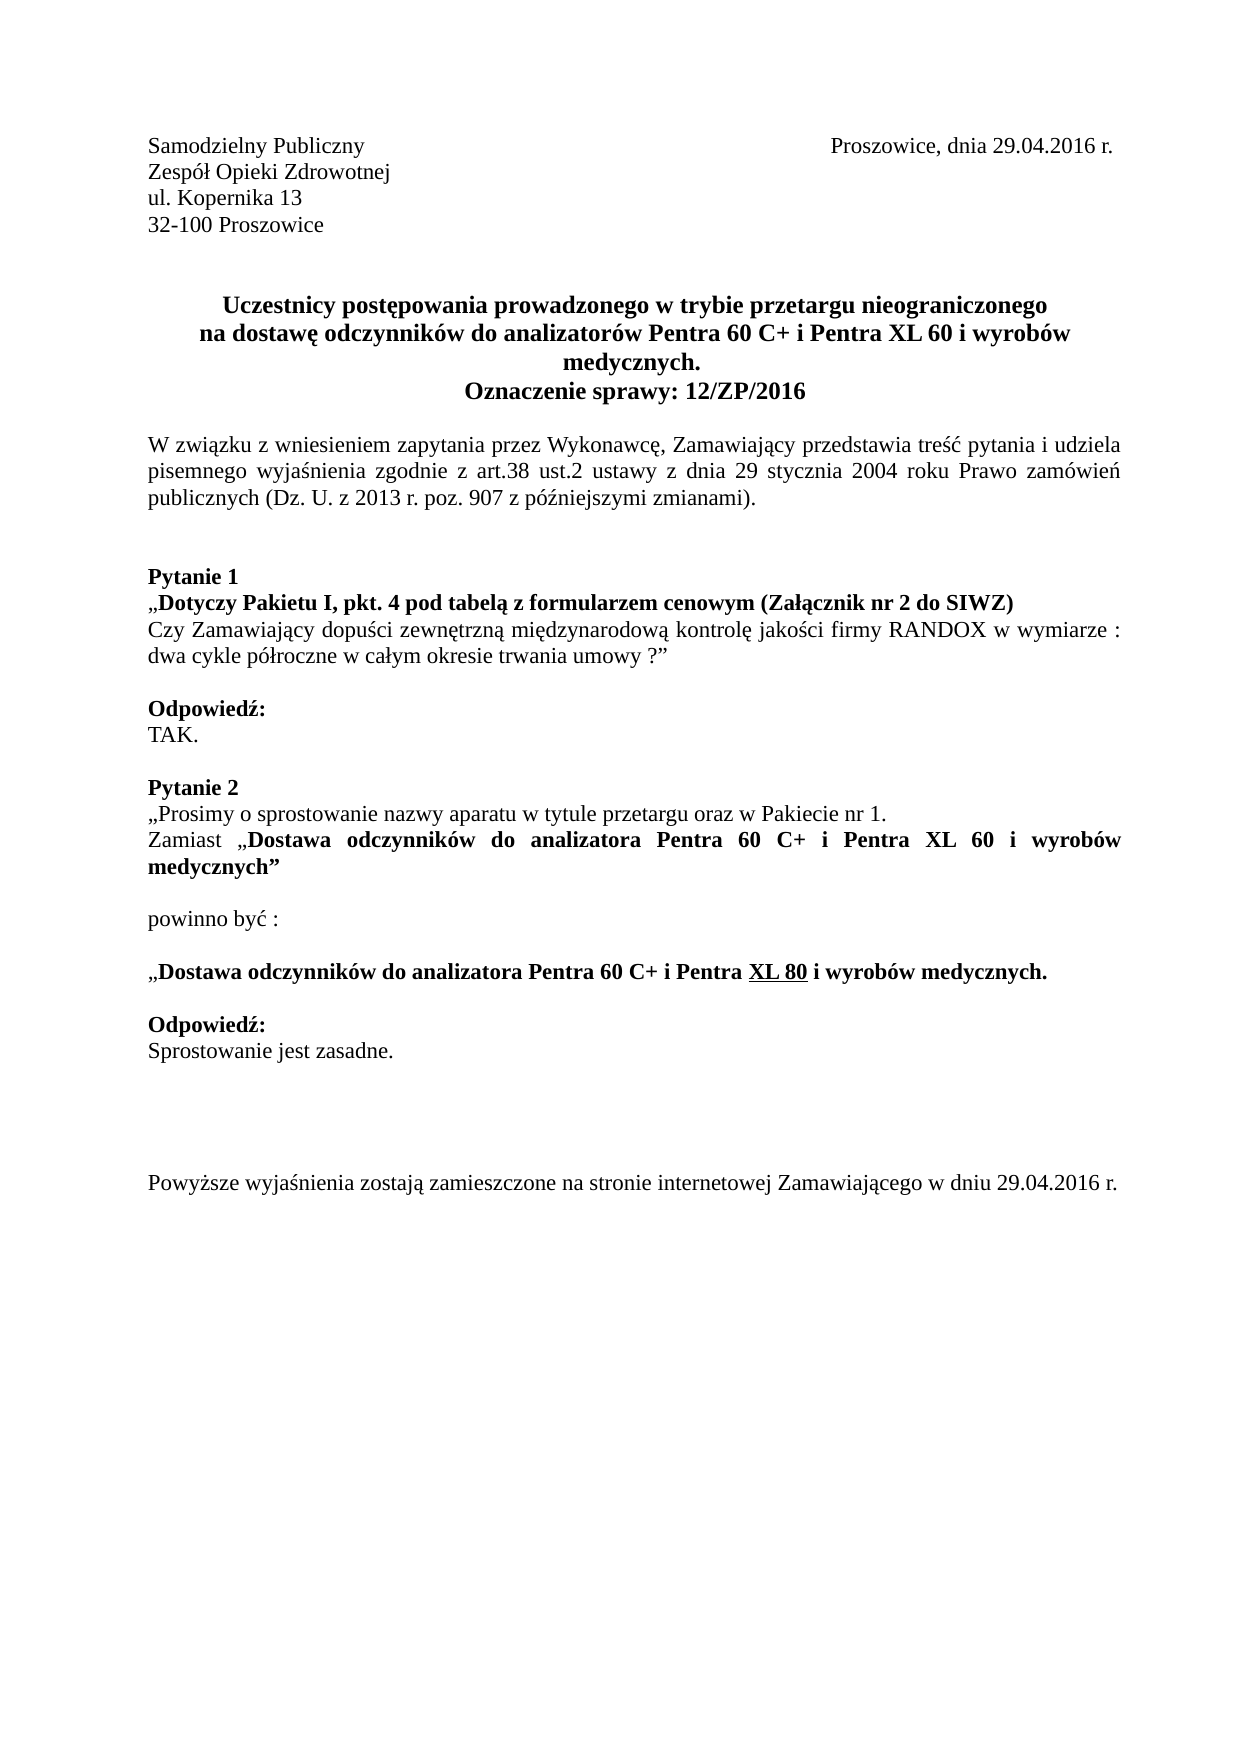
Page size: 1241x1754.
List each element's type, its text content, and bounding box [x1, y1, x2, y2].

text Odpowiedź: [148, 695, 1122, 721]
text Powyższe wyjaśnienia zostają zamieszczone na stronie internetowej Zamawiającego w dniu 29.04.2016 r. [148, 1169, 1122, 1195]
text Oznaczenie sprawy: 12/ZP/2016 [148, 376, 1122, 405]
text Zespół Opieki Zdrowotnej [148, 158, 1122, 184]
text powinno być : [148, 906, 1122, 932]
text „Dostawa odczynników do analizatora Pentra 60 C+ i Pentra XL 80 i wyrobów medycznych. [148, 958, 1122, 984]
text Odpowiedź: [148, 1011, 1122, 1037]
text TAK. [148, 721, 1122, 747]
text 32-100 Proszowice [148, 211, 1122, 237]
text Pytanie 1 [148, 563, 1122, 589]
text Samodzielny Publiczny Proszowice, dnia 29.04.2016 r. [148, 132, 1122, 158]
text ul. Kopernika 13 [148, 184, 1122, 211]
text W związku z wniesieniem zapytania przez Wykonawcę, Zamawiający przedstawia treść pytania i udziela pisemnego wyjaśnienia zgodnie z art.38 ust.2 ustawy z dnia 29 stycznia 2004 roku Prawo zamówień publicznych (Dz. U. z 2013 r. poz. 907 z późniejszymi zmianami). [148, 431, 1122, 510]
text Sprostowanie jest zasadne. [148, 1037, 1122, 1064]
text Pytanie 2 [148, 774, 1122, 800]
text „Dotyczy Pakietu I, pkt. 4 pod tabelą z formularzem cenowym (Załącznik nr 2 do SIWZ) [148, 589, 1122, 616]
text na dostawę odczynników do analizatorów Pentra 60 C+ i Pentra XL 60 i wyrobów medycznych. [148, 318, 1122, 376]
text Zamiast „Dostawa odczynników do analizatora Pentra 60 C+ i Pentra XL 60 i wyrobów medycznych” [148, 826, 1122, 879]
text „Prosimy o sprostowanie nazwy aparatu w tytule przetargu oraz w Pakiecie nr 1. [148, 800, 1122, 826]
text Uczestnicy postępowania prowadzonego w trybie przetargu nieograniczonego [148, 290, 1122, 318]
text Czy Zamawiający dopuści zewnętrzną międzynarodową kontrolę jakości firmy RANDOX w wymiarze : dwa cykle półroczne w całym okresie trwania umowy ?” [148, 616, 1122, 668]
